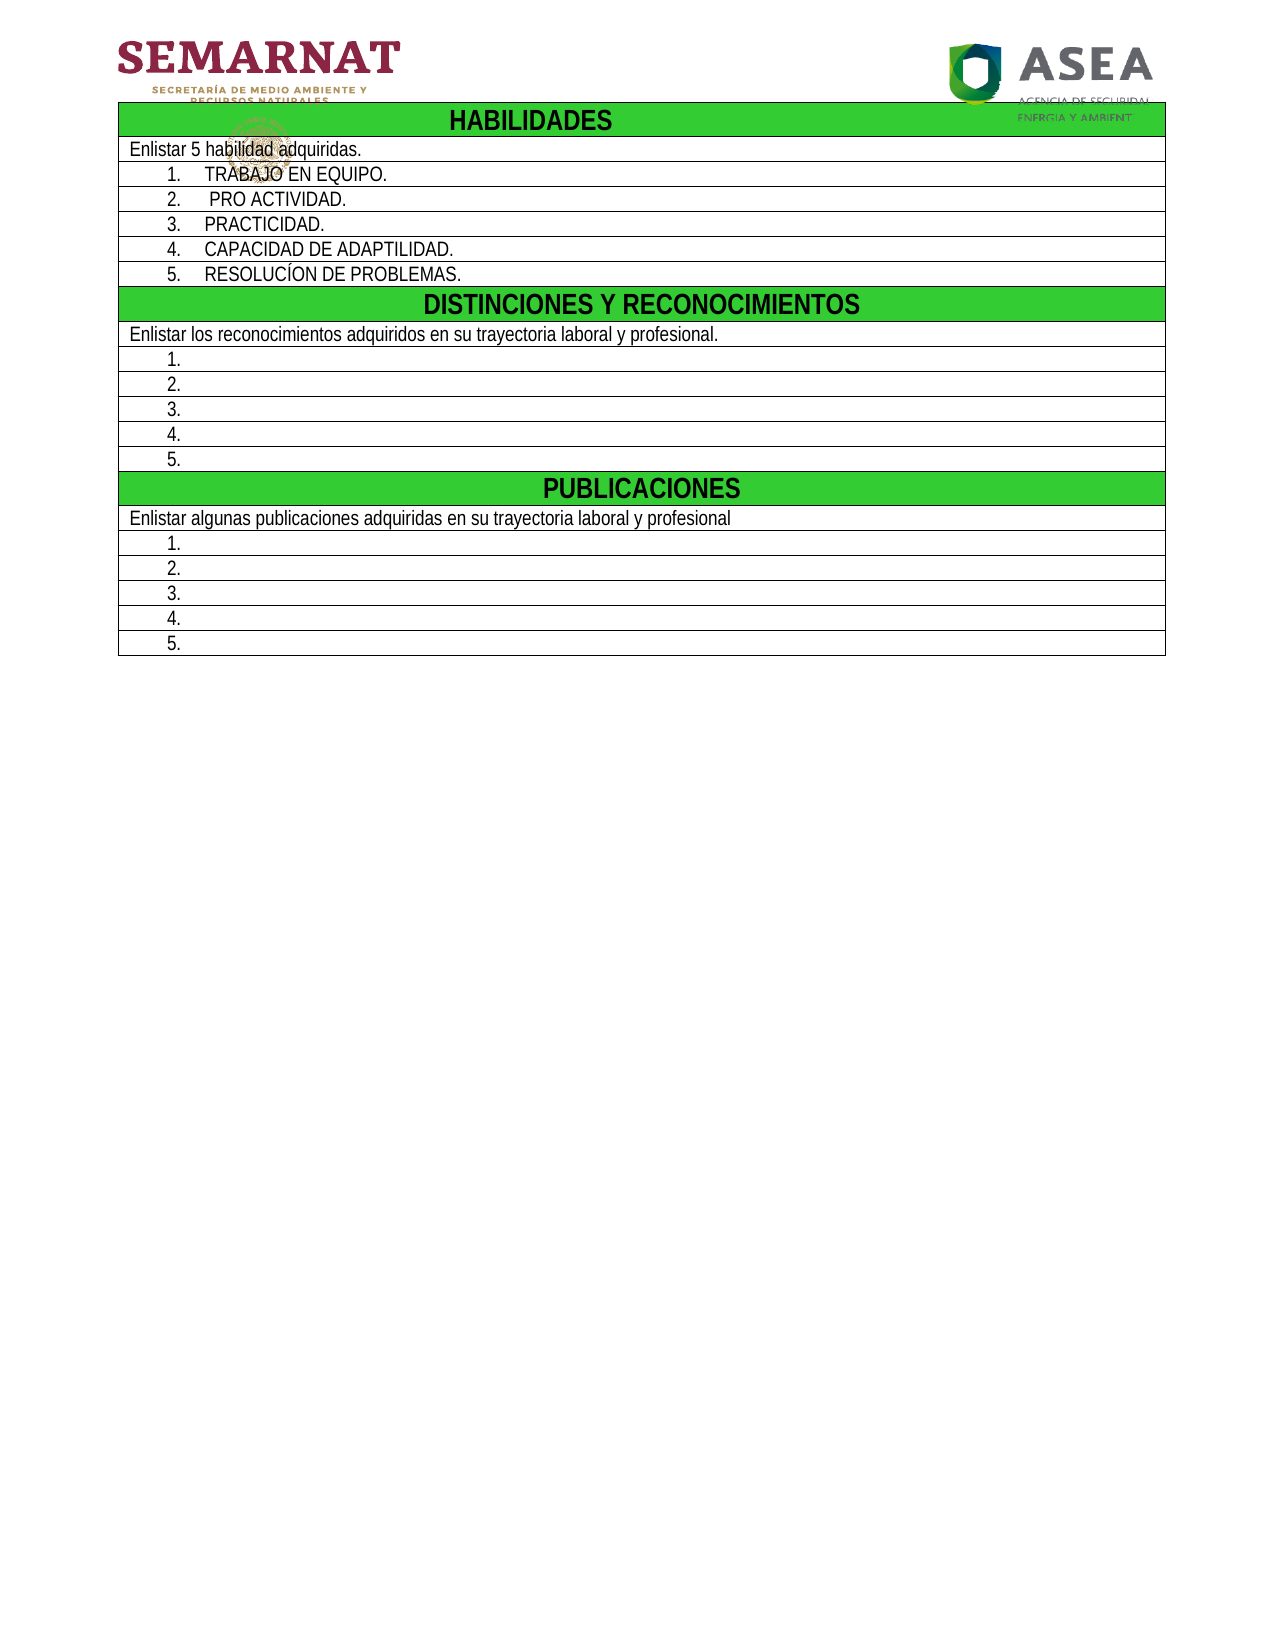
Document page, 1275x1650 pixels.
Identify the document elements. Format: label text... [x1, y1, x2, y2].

table_cell RESOLUCÍON DE PROBLEMAS. [119, 262, 1165, 286]
table_cell [119, 556, 1165, 580]
table_cell [119, 581, 1165, 605]
table_cell [119, 447, 1165, 471]
table_cell TRABAJO EN EQUIPO. [119, 162, 1165, 186]
table_cell PRACTICIDAD. [119, 212, 1165, 236]
table_cell Enlistar 5 habilidad adquiridas. [119, 137, 228, 161]
table_cell Enlistar 5 habilidad adquiridas. [289, 137, 1165, 161]
table_cell DISTINCIONES Y RECONOCIMIENTOS [119, 287, 1165, 321]
table_cell Enlistar algunas publicaciones adquiridas en su trayectoria laboral y profesional [119, 506, 1165, 530]
table_cell [119, 531, 1165, 555]
table_cell HABILIDADES [119, 103, 1165, 136]
table_cell PRO ACTIVIDAD. [119, 187, 1165, 211]
table_cell Enlistar los reconocimientos adquiridos en su trayectoria laboral y profesional. [119, 322, 1165, 346]
table_cell CAPACIDAD DE ADAPTILIDAD. [119, 237, 1165, 261]
table_cell [119, 397, 1165, 421]
table_cell [119, 606, 1165, 630]
table_cell [119, 422, 1165, 446]
table_cell [119, 372, 1165, 396]
table_cell [119, 631, 1165, 655]
table_cell PUBLICACIONES [119, 472, 1165, 505]
table_cell [119, 347, 1165, 371]
